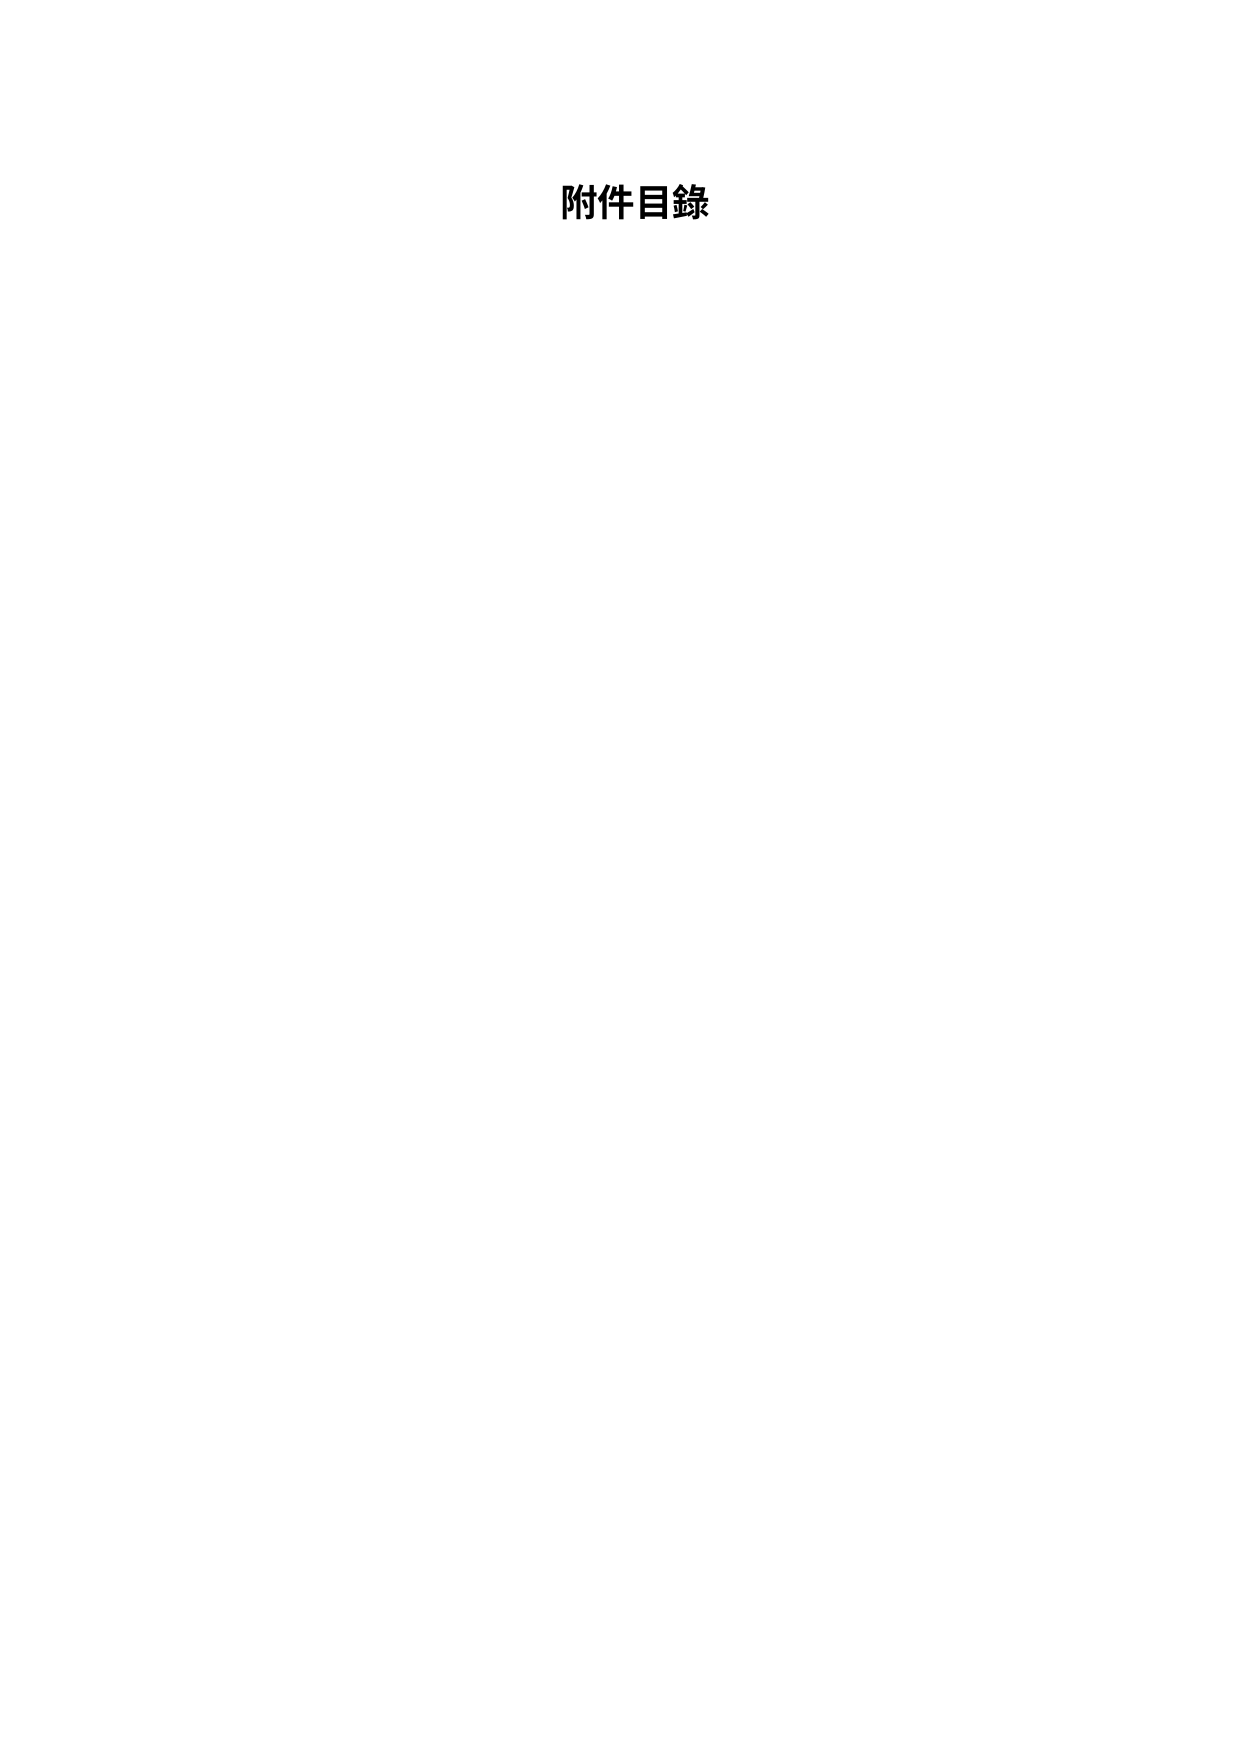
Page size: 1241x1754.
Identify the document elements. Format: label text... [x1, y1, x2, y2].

text 附件目錄 [177, 158, 1092, 221]
